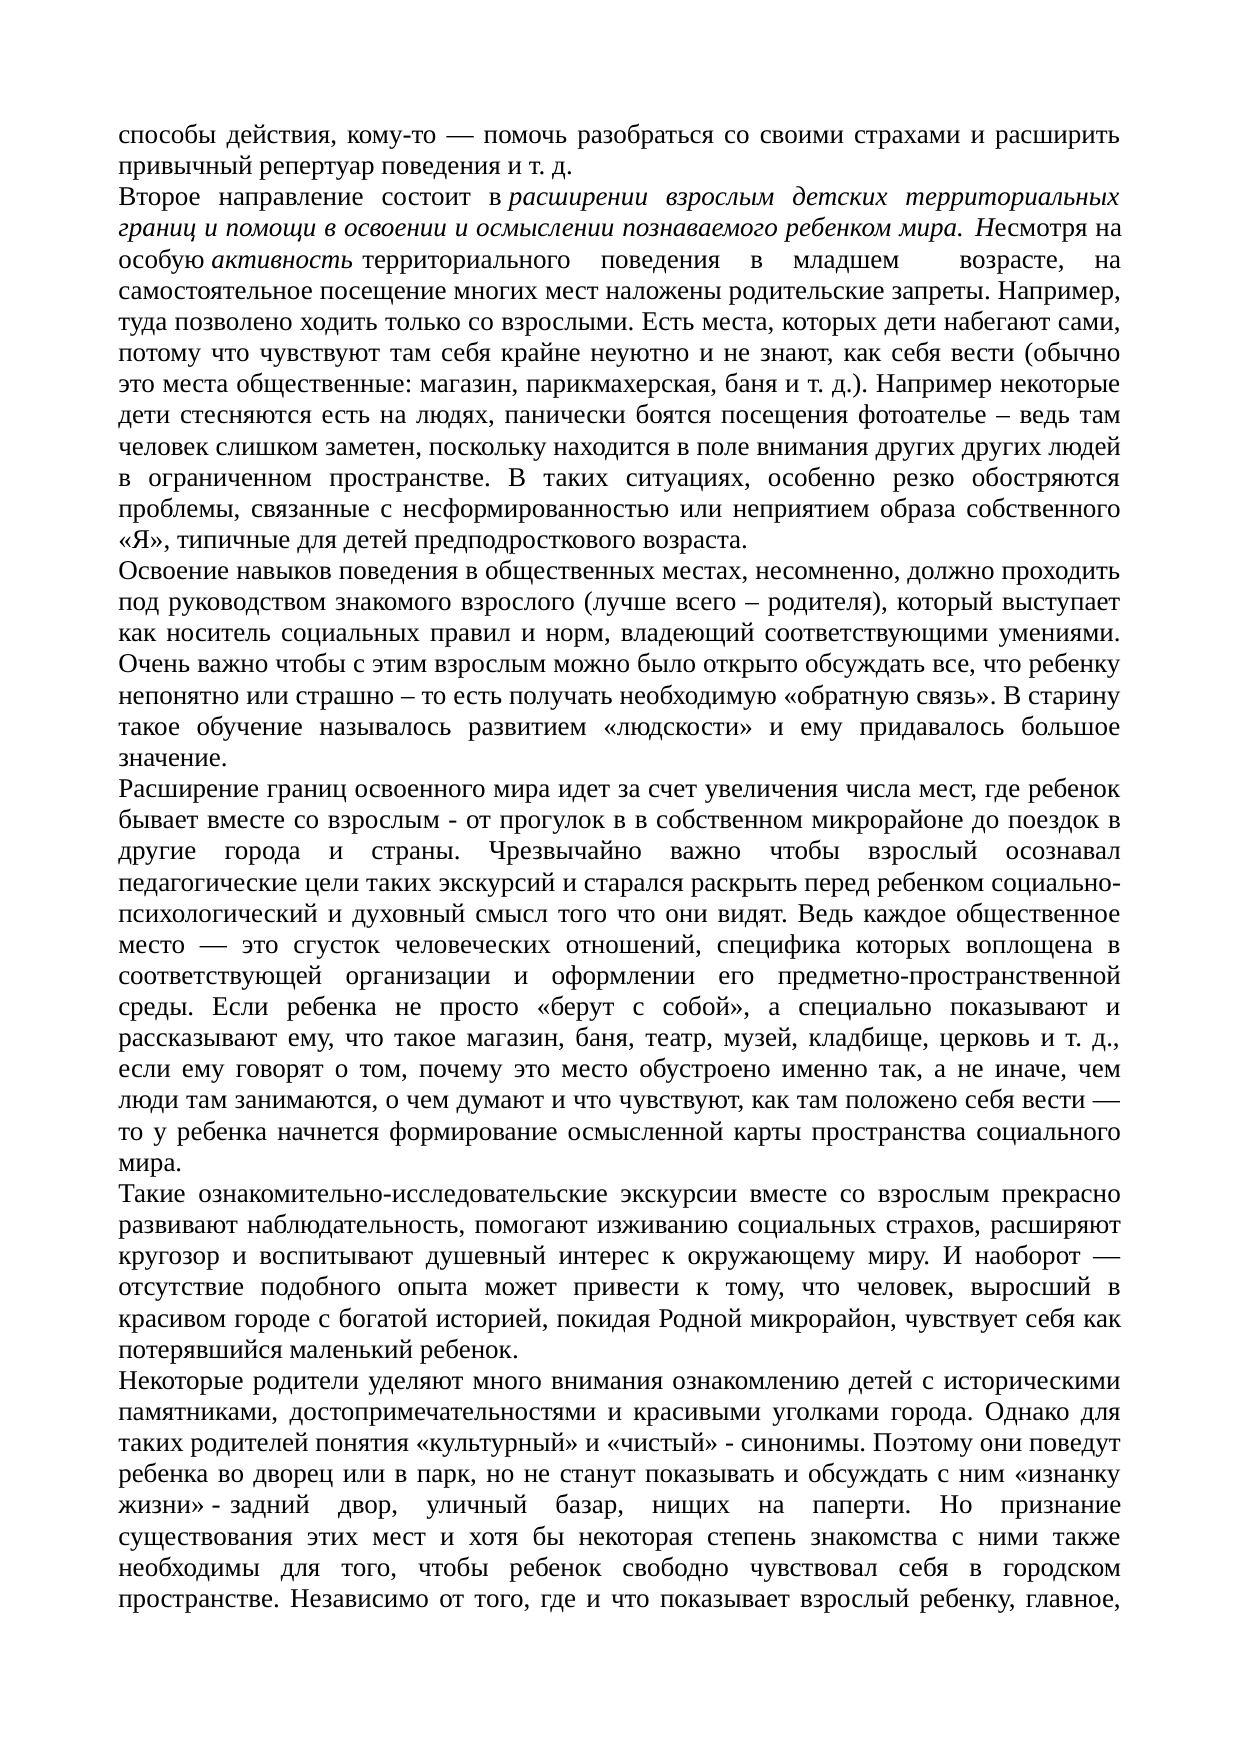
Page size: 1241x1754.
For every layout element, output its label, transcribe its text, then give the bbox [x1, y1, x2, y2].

text Освоение навыков поведения в общественных местах, несомненно, должно проходить под руководством знакомого взрослого (лучше всего – родителя), который выступает как носитель социальных правил и норм, владеющий соответствующими умениями. Очень важно чтобы с этим взрослым можно было открыто обсуждать все, что ребенку непонятно или страшно – то есть получать необходимую «обратную связь». В старину такое обучение называлось развитием «людскости» и ему придавалось большое значение. [118, 554, 1122, 772]
text Некоторые родители уделяют много внимания ознакомлению детей с историческими памятниками, достопримечательностями и красивыми уголками города. Однако для таких родителей понятия «культурный» и «чистый» - синонимы. Поэтому они поведут ребенка во дворец или в парк, но не станут показывать и обсуждать с ним «изнанку жизни» - задний двор, уличный базар, нищих на паперти. Но признание существования этих мест и хотя бы некоторая степень знакомства с ними также необходимы для того, чтобы ребенок свободно чувствовал себя в городском пространстве. Независимо от того, где и что показывает взрослый ребенку, главное, [118, 1364, 1122, 1613]
text Второе направление состоит в расширении взрослым детских территориальных границ и помощи в освоении и осмыслении познаваемого ребенком мира. Несмотря на особую активность территориального поведения в младшем возрасте, на самостоятельное посещение многих мест наложены родительские запреты. Например, туда позволено ходить только со взрослыми. Есть места, которых дети набегают сами, потому что чувствуют там себя крайне неуютно и не знают, как себя вести (обычно это места общественные: магазин, парикмахерская, баня и т. д.). Например некоторые дети стесняются есть на людях, панически боятся посещения фотоателье – ведь там человек слишком заметен, поскольку находится в поле внимания других других людей в ограниченном пространстве. В таких ситуациях, особенно резко обостряются проблемы, связанные с несформированностью или неприятием образа собственного «Я», типичные для детей предподросткового возраста. [118, 180, 1122, 554]
text способы действия, кому-то — помочь разобраться со своими страхами и расширить привычный репертуар поведения и т. д. [118, 118, 1122, 180]
text Расширение границ освоенного мира идет за счет увеличения числа мест, где ребенок бывает вместе со взрослым - от прогулок в в собственном микрорайоне до поездок в другие города и страны. Чрезвычайно важно чтобы взрослый осознавал педагогические цели таких экскурсий и старался раскрыть перед ребенком социально-психологический и духовный смысл того что они видят. Ведь каждое общественное место — это сгусток человеческих отношений, специфика которых воплощена в соответствующей организации и оформлении его предметно-пространственной среды. Если ребенка не просто «берут с собой», а специально показывают и рассказывают ему, что такое магазин, баня, театр, музей, кладбище, церковь и т. д., если ему говорят о том, почему это место обустроено именно так, а не иначе, чем люди там занимаются, о чем думают и что чувствуют, как там положено себя вести — то у ребенка начнется формирование осмысленной карты пространства социального мира. [118, 772, 1122, 1177]
text Такие ознакомительно-исследовательские экскурсии вместе со взрослым прекрасно развивают наблюдательность, помогают изживанию социальных страхов, расширяют кругозор и воспитывают душевный интерес к окружающему миру. И наоборот — отсутствие подобного опыта может привести к тому, что человек, выросший в красивом городе с богатой историей, покидая Родной микрорайон, чувствует себя как потерявшийся маленький ребенок. [118, 1177, 1122, 1364]
